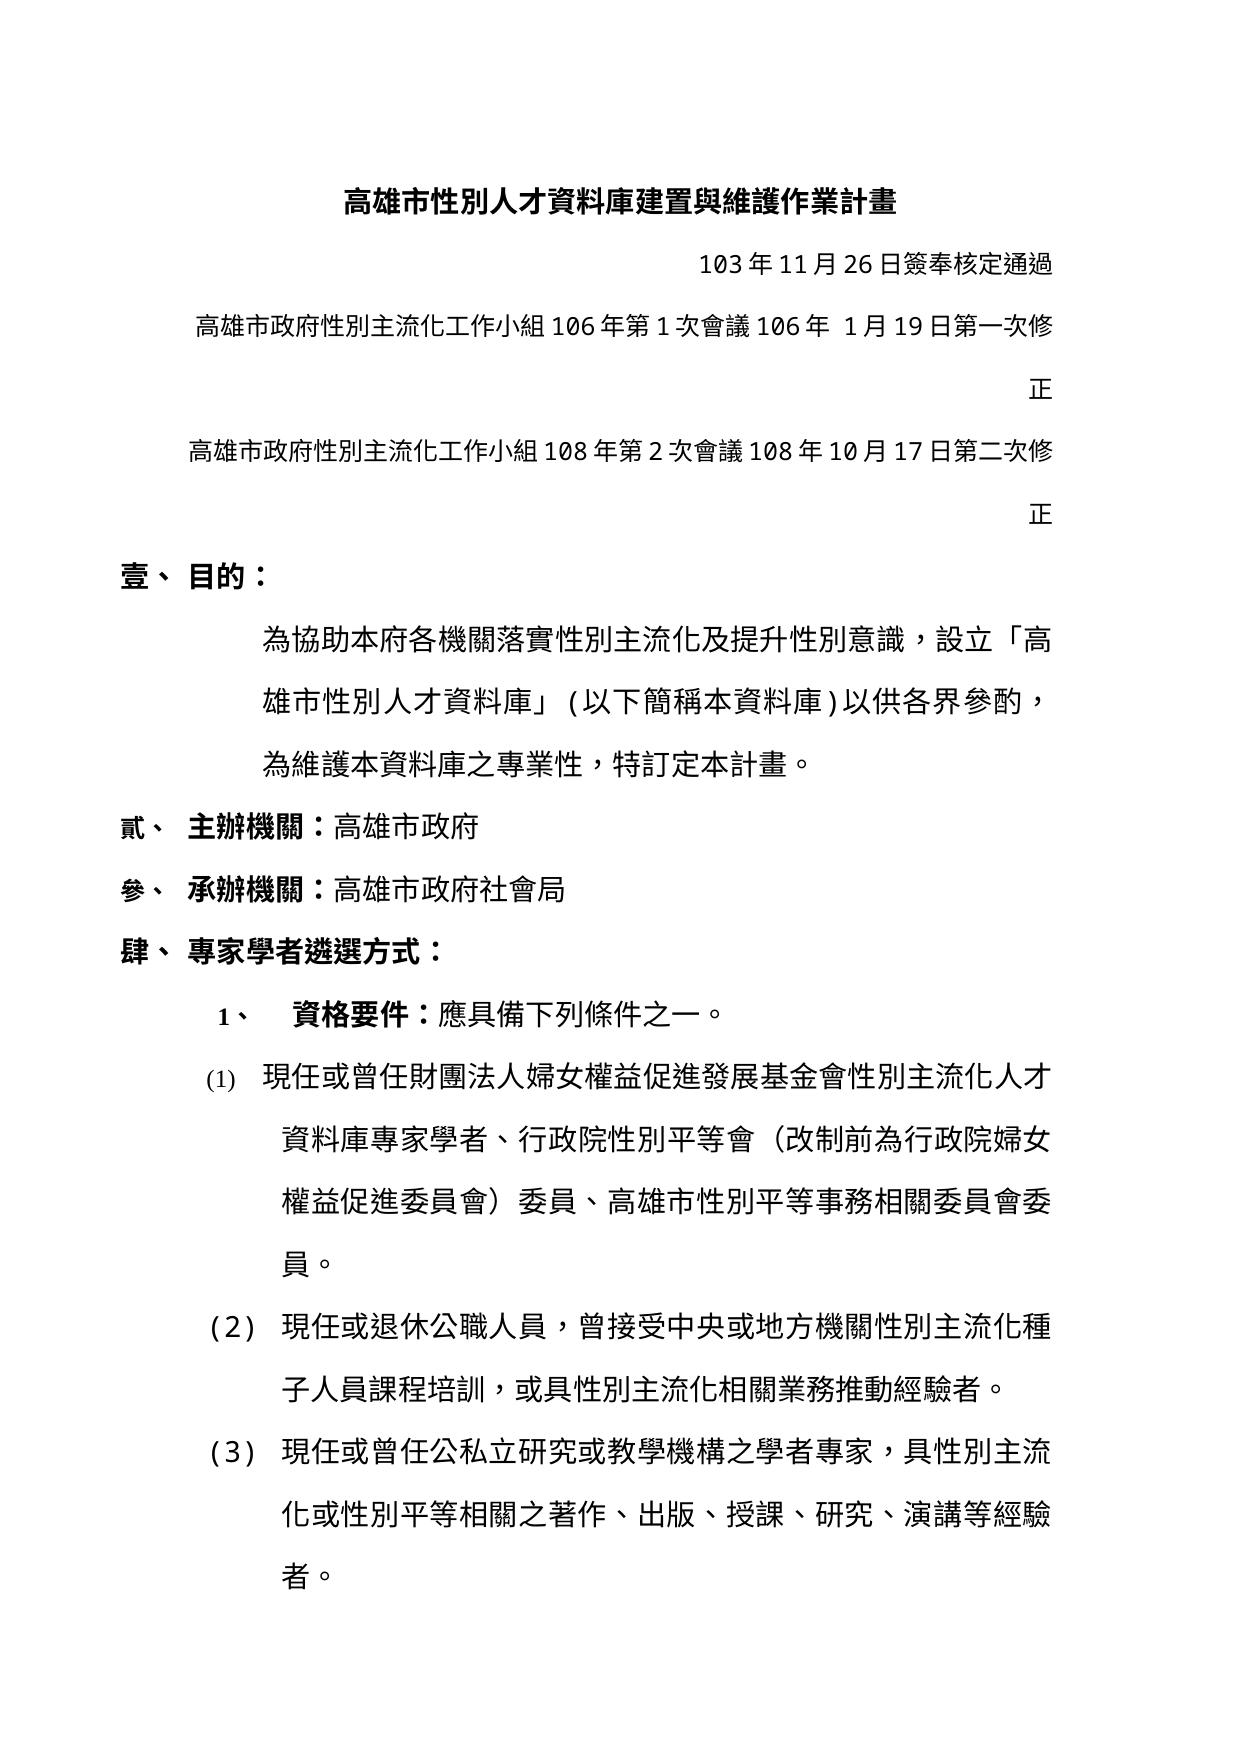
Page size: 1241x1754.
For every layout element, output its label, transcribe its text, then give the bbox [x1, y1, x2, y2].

list 承辦機關：高雄市政府社會局 [120, 846, 1053, 908]
list 現任或曾任公私立研究或教學機構之學者專家，具性別主流化或性別平等相關之著作、出版、授課、研究、演講等經驗者。 [206, 1408, 1053, 1596]
text 高雄市政府性別主流化工作小組106年第1次會議106年 1月19日第一次修正 [187, 283, 1053, 408]
text 高雄市性別人才資料庫建置與維護作業計畫 [187, 158, 1053, 221]
list 資格要件：應具備下列條件之一。 [217, 971, 1053, 1033]
text 高雄市政府性別主流化工作小組108年第2次會議108年10月17日第二次修正 [187, 408, 1053, 533]
list 現任或曾任財團法人婦女權益促進發展基金會性別主流化人才資料庫專家學者、行政院性別平等會（改制前為行政院婦女權益促進委員會）委員、高雄市性別平等事務相關委員會委員。 [206, 1033, 1053, 1283]
list 主辦機關：高雄市政府 [120, 783, 1053, 846]
list 專家學者遴選方式： [120, 908, 1053, 971]
list 目的： [120, 533, 1053, 596]
text 為協助本府各機關落實性別主流化及提升性別意識，設立「高雄市性別人才資料庫」(以下簡稱本資料庫)以供各界參酌，為維護本資料庫之專業性，特訂定本計畫。 [262, 596, 1053, 783]
list 現任或退休公職人員，曾接受中央或地方機關性別主流化種子人員課程培訓，或具性別主流化相關業務推動經驗者。 [206, 1283, 1053, 1408]
text 103年11月26日簽奉核定通過 [187, 221, 1053, 283]
